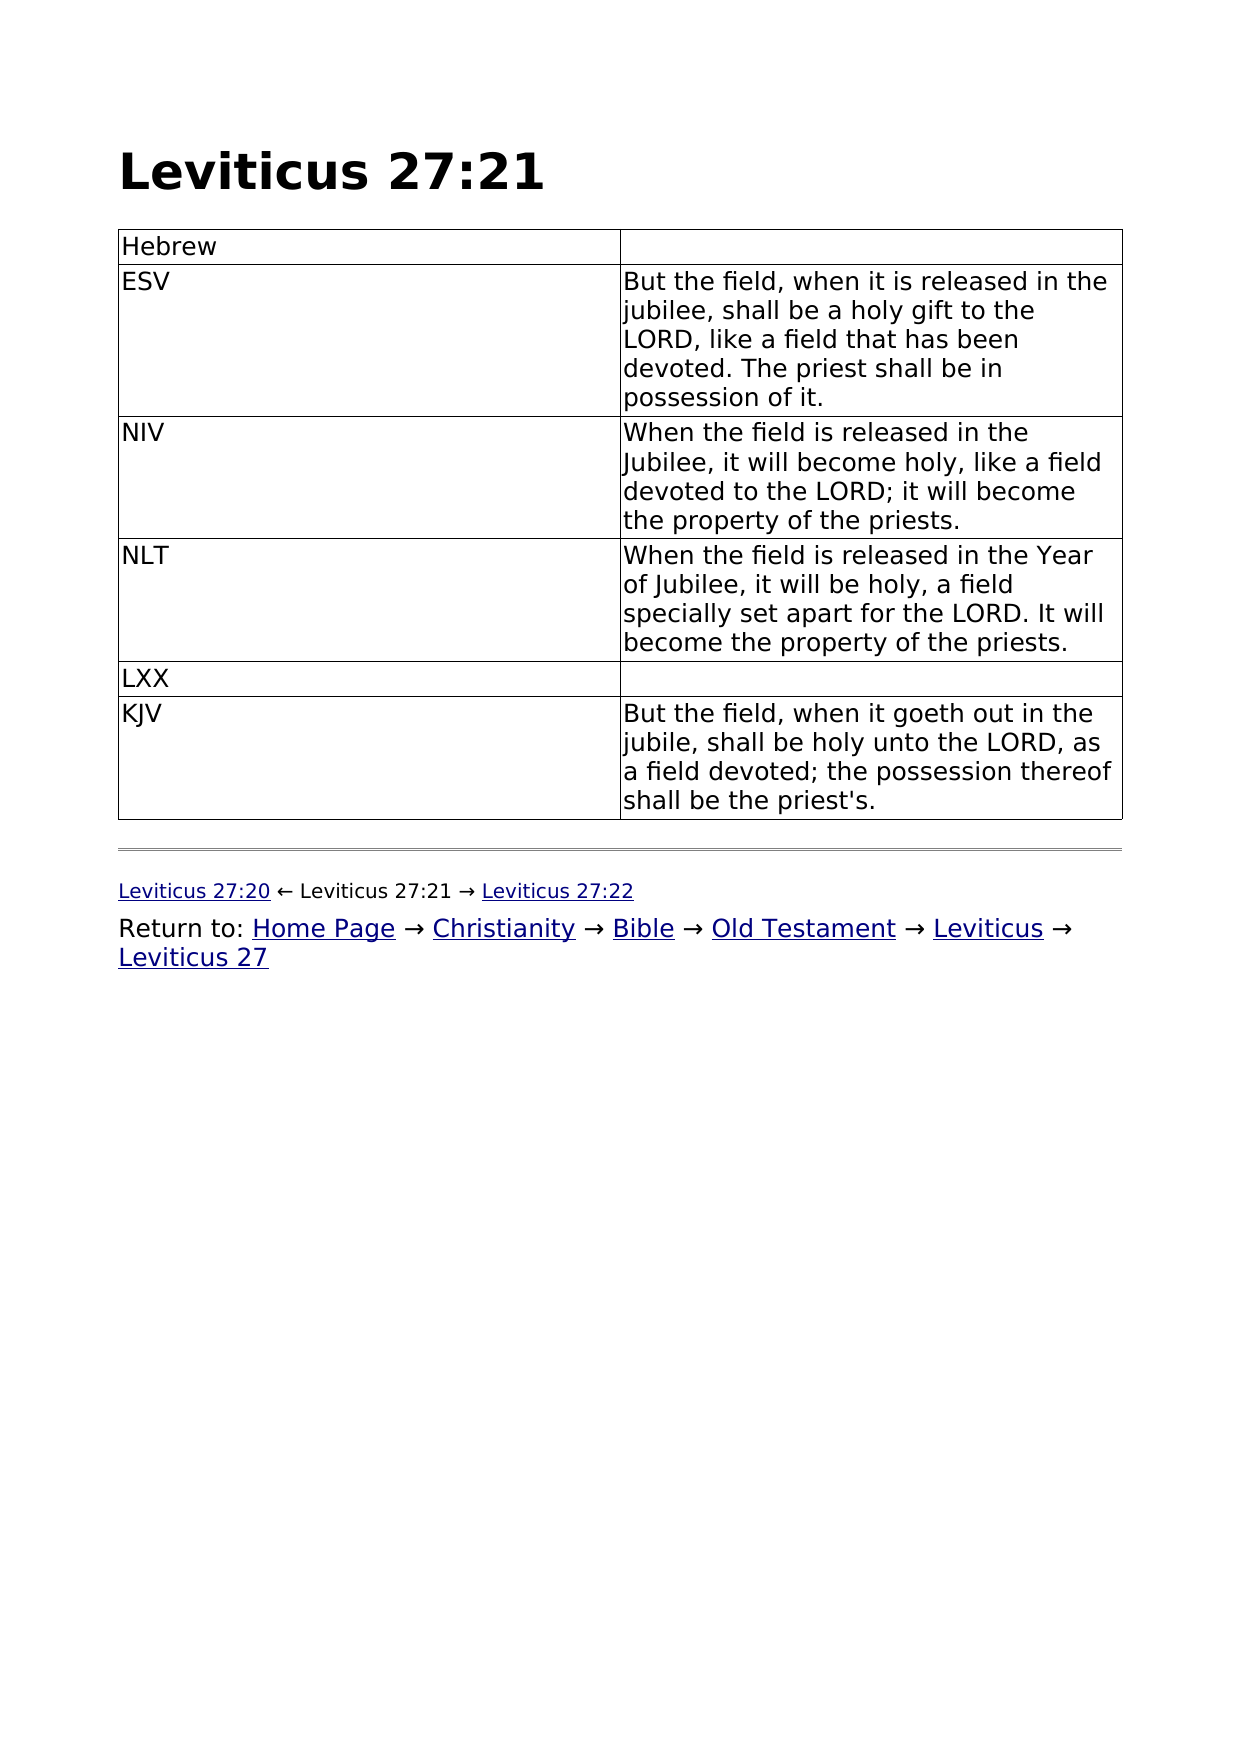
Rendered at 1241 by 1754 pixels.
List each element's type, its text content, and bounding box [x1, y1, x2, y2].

table_cell But the field, when it is released in the jubilee, shall be a holy gift to the LORD, like a field that has been devoted. The priest shall be in possession of it. [621, 265, 1122, 416]
table_cell ESV [119, 265, 620, 416]
table_cell When the field is released in the Year of Jubilee, it will be holy, a field specially set apart for the LORD. It will become the property of the priests. [621, 539, 1122, 661]
table_cell When the field is released in the Jubilee, it will become holy, like a field devoted to the LORD; it will become the property of the priests. [621, 417, 1122, 538]
table_cell LXX [119, 662, 620, 696]
table_cell NIV [119, 417, 620, 538]
table_header [621, 230, 1122, 264]
table_header Hebrew [119, 230, 620, 264]
text Return to: Home Page → Christianity → Bible → Old Testament → Leviticus → Leviticus 27 [118, 914, 1122, 972]
subtitle Leviticus 27:21 [118, 143, 1122, 201]
table_cell KJV [119, 697, 620, 818]
table_cell But the field, when it goeth out in the jubile, shall be holy unto the LORD, as a field devoted; the possession thereof shall be the priest's. [621, 697, 1122, 818]
table_cell NLT [119, 539, 620, 661]
table_cell [621, 662, 1122, 696]
text Leviticus 27:20 ← Leviticus 27:21 → Leviticus 27:22 [118, 880, 1122, 914]
